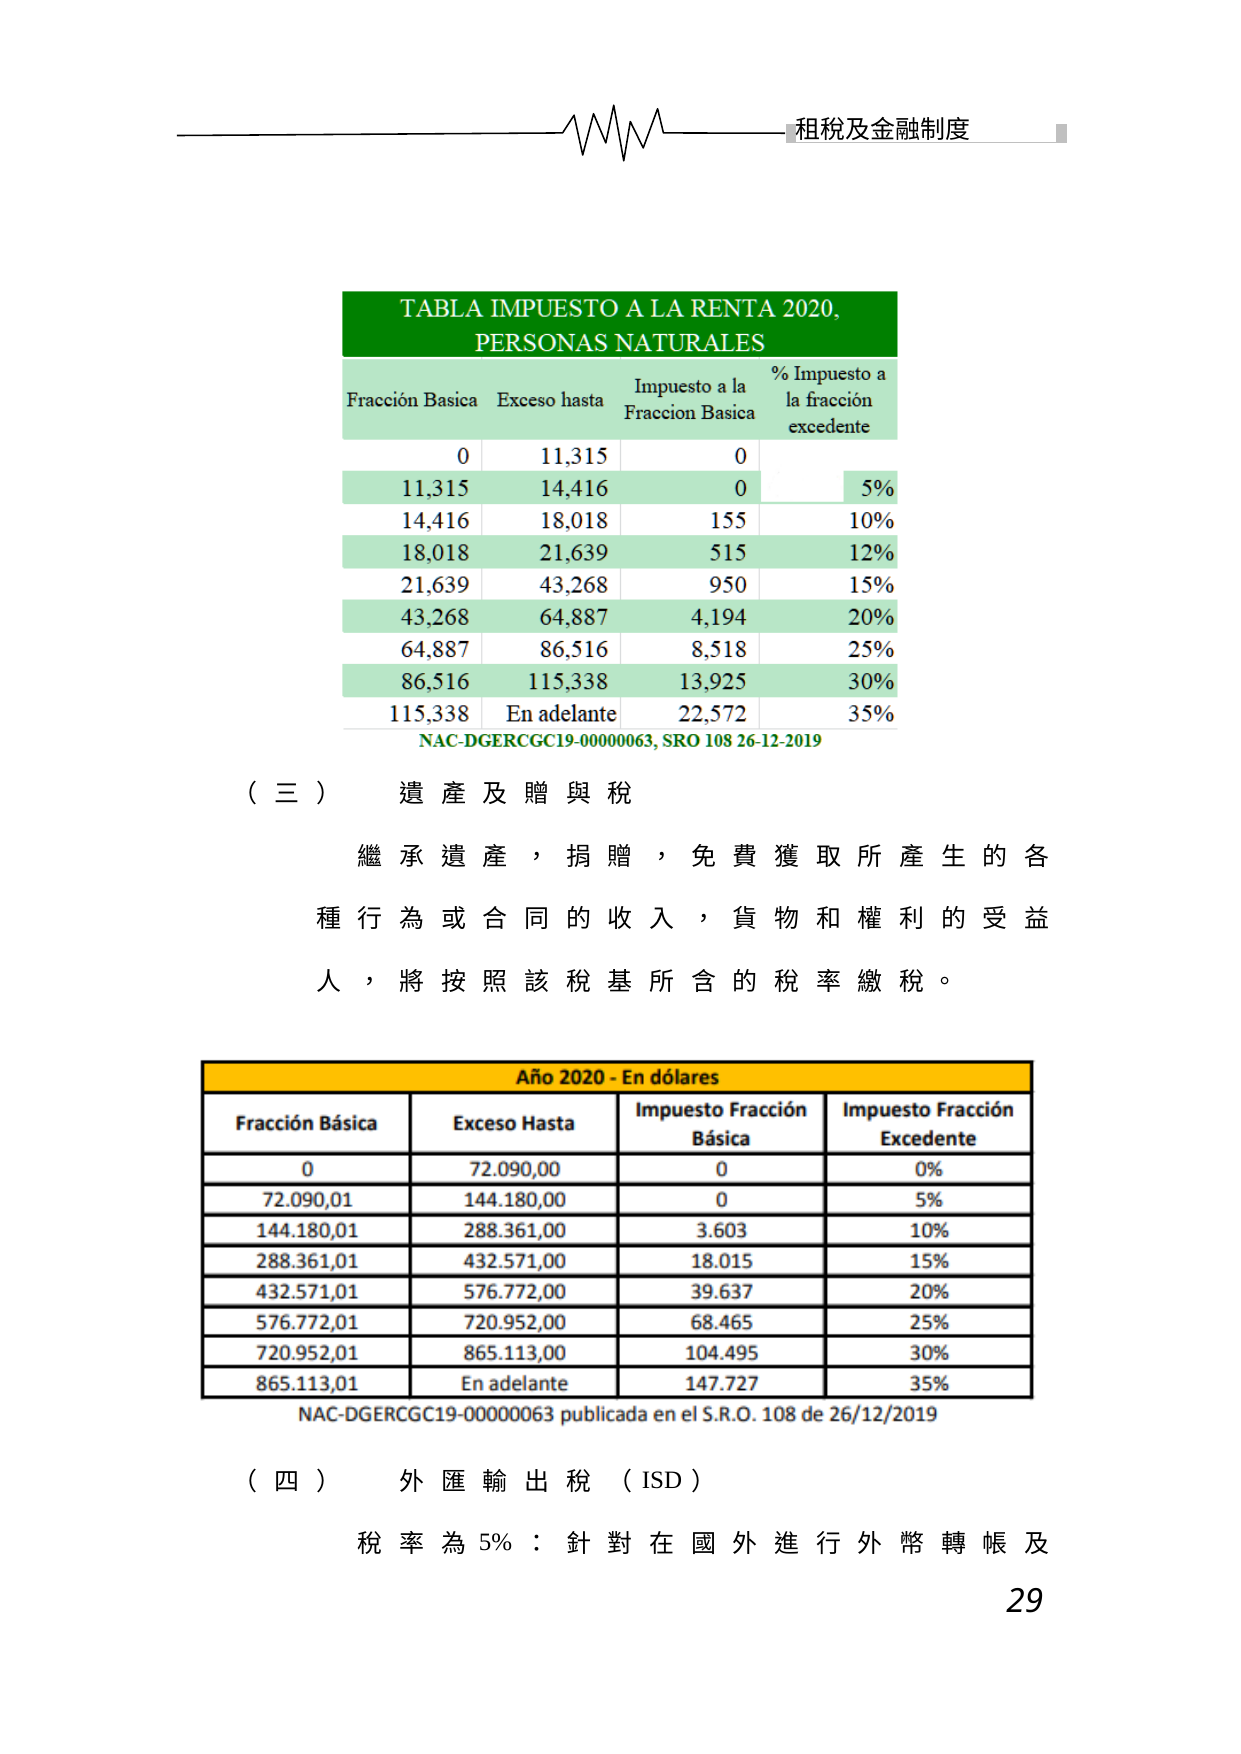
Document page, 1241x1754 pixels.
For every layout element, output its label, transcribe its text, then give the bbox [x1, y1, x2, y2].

picture [191, 1047, 1049, 1435]
text （四） 外匯輸出稅（ISD） [207, 1438, 1058, 1500]
picture [339, 288, 901, 751]
text 繼承遺產，捐贈，免費獲取所產生的各種行為或合同的收入，貨物和權利的受益人，將按照該稅基所含的稅率繳稅。 [281, 813, 1058, 1000]
text （三） 遺產及贈與稅 [207, 750, 1058, 813]
text 稅率為5%：針對在國外進行外幣轉帳及 [281, 1500, 1058, 1563]
